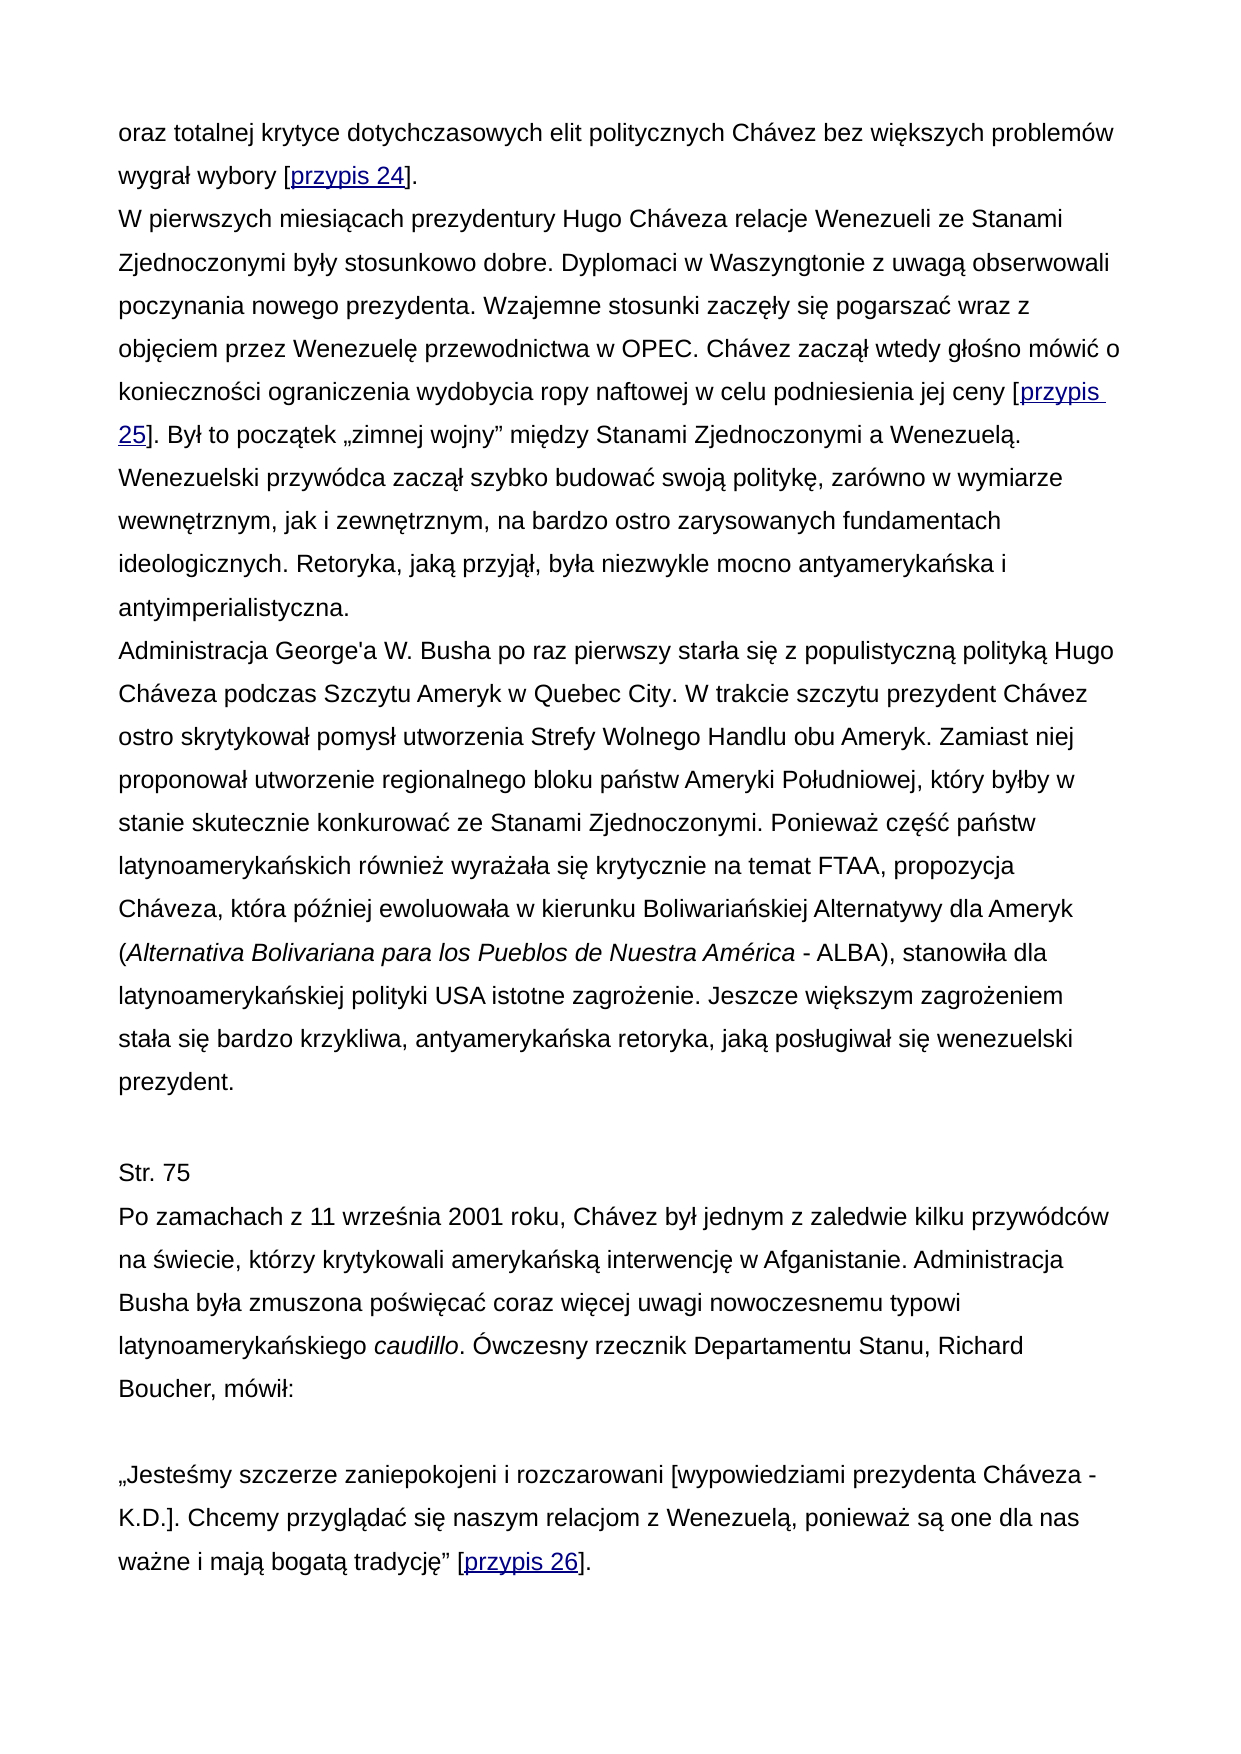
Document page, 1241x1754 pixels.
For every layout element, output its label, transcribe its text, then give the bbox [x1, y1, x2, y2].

text W pierwszych miesiącach prezydentury Hugo Cháveza relacje Wenezueli ze Stanami Zjednoczonymi były stosunkowo dobre. Dyplomaci w Waszyngtonie z uwagą obserwowali poczynania nowego prezydenta. Wzajemne stosunki zaczęły się pogarszać wraz z objęciem przez Wenezuelę przewodnictwa w OPEC. Chávez zaczął wtedy głośno mówić o konieczności ograniczenia wydobycia ropy naftowej w celu podniesienia jej ceny [przypis 25]. Był to początek „zimnej wojny” między Stanami Zjednoczonymi a Wenezuelą. Wenezuelski przywódca zaczął szybko budować swoją politykę, zarówno w wymiarze wewnętrznym, jak i zewnętrznym, na bardzo ostro zarysowanych fundamentach ideologicznych. Retoryka, jaką przyjął, była niezwykle mocno antyamerykańska i antyimperialistyczna. [118, 204, 1122, 621]
text „Jesteśmy szczerze zaniepokojeni i rozczarowani [wypowiedziami prezydenta Cháveza - K.D.]. Chcemy przyglądać się naszym relacjom z Wenezuelą, ponieważ są one dla nas ważne i mają bogatą tradycję” [przypis 26]. [118, 1460, 1122, 1575]
text Po zamachach z 11 września 2001 roku, Chávez był jednym z zaledwie kilku przywódców na świecie, którzy krytykowali amerykańską interwencję w Afganistanie. Administracja Busha była zmuszona poświęcać coraz więcej uwagi nowoczesnemu typowi latynoamerykańskiego caudillo. Ówczesny rzecznik Departamentu Stanu, Richard Boucher, mówił: [118, 1202, 1122, 1403]
text Administracja George'a W. Busha po raz pierwszy starła się z populistyczną polityką Hugo Cháveza podczas Szczytu Ameryk w Quebec City. W trakcie szczytu prezydent Chávez ostro skrytykował pomysł utworzenia Strefy Wolnego Handlu obu Ameryk. Zamiast niej proponował utworzenie regionalnego bloku państw Ameryki Południowej, który byłby w stanie skutecznie konkurować ze Stanami Zjednoczonymi. Ponieważ część państw latynoamerykańskich również wyrażała się krytycznie na temat FTAA, propozycja Cháveza, która później ewoluowała w kierunku Boliwariańskiej Alternatywy dla Ameryk (Alternativa Bolivariana para los Pueblos de Nuestra América - ALBA), stanowiła dla latynoamerykańskiej polityki USA istotne zagrożenie. Jeszcze większym zagrożeniem stała się bardzo krzykliwa, antyamerykańska retoryka, jaką posługiwał się wenezuelski prezydent. [118, 636, 1122, 1096]
text oraz totalnej krytyce dotychczasowych elit politycznych Chávez bez większych problemów wygrał wybory [przypis 24]. [118, 118, 1122, 190]
text Str. 75 [118, 1158, 1122, 1187]
